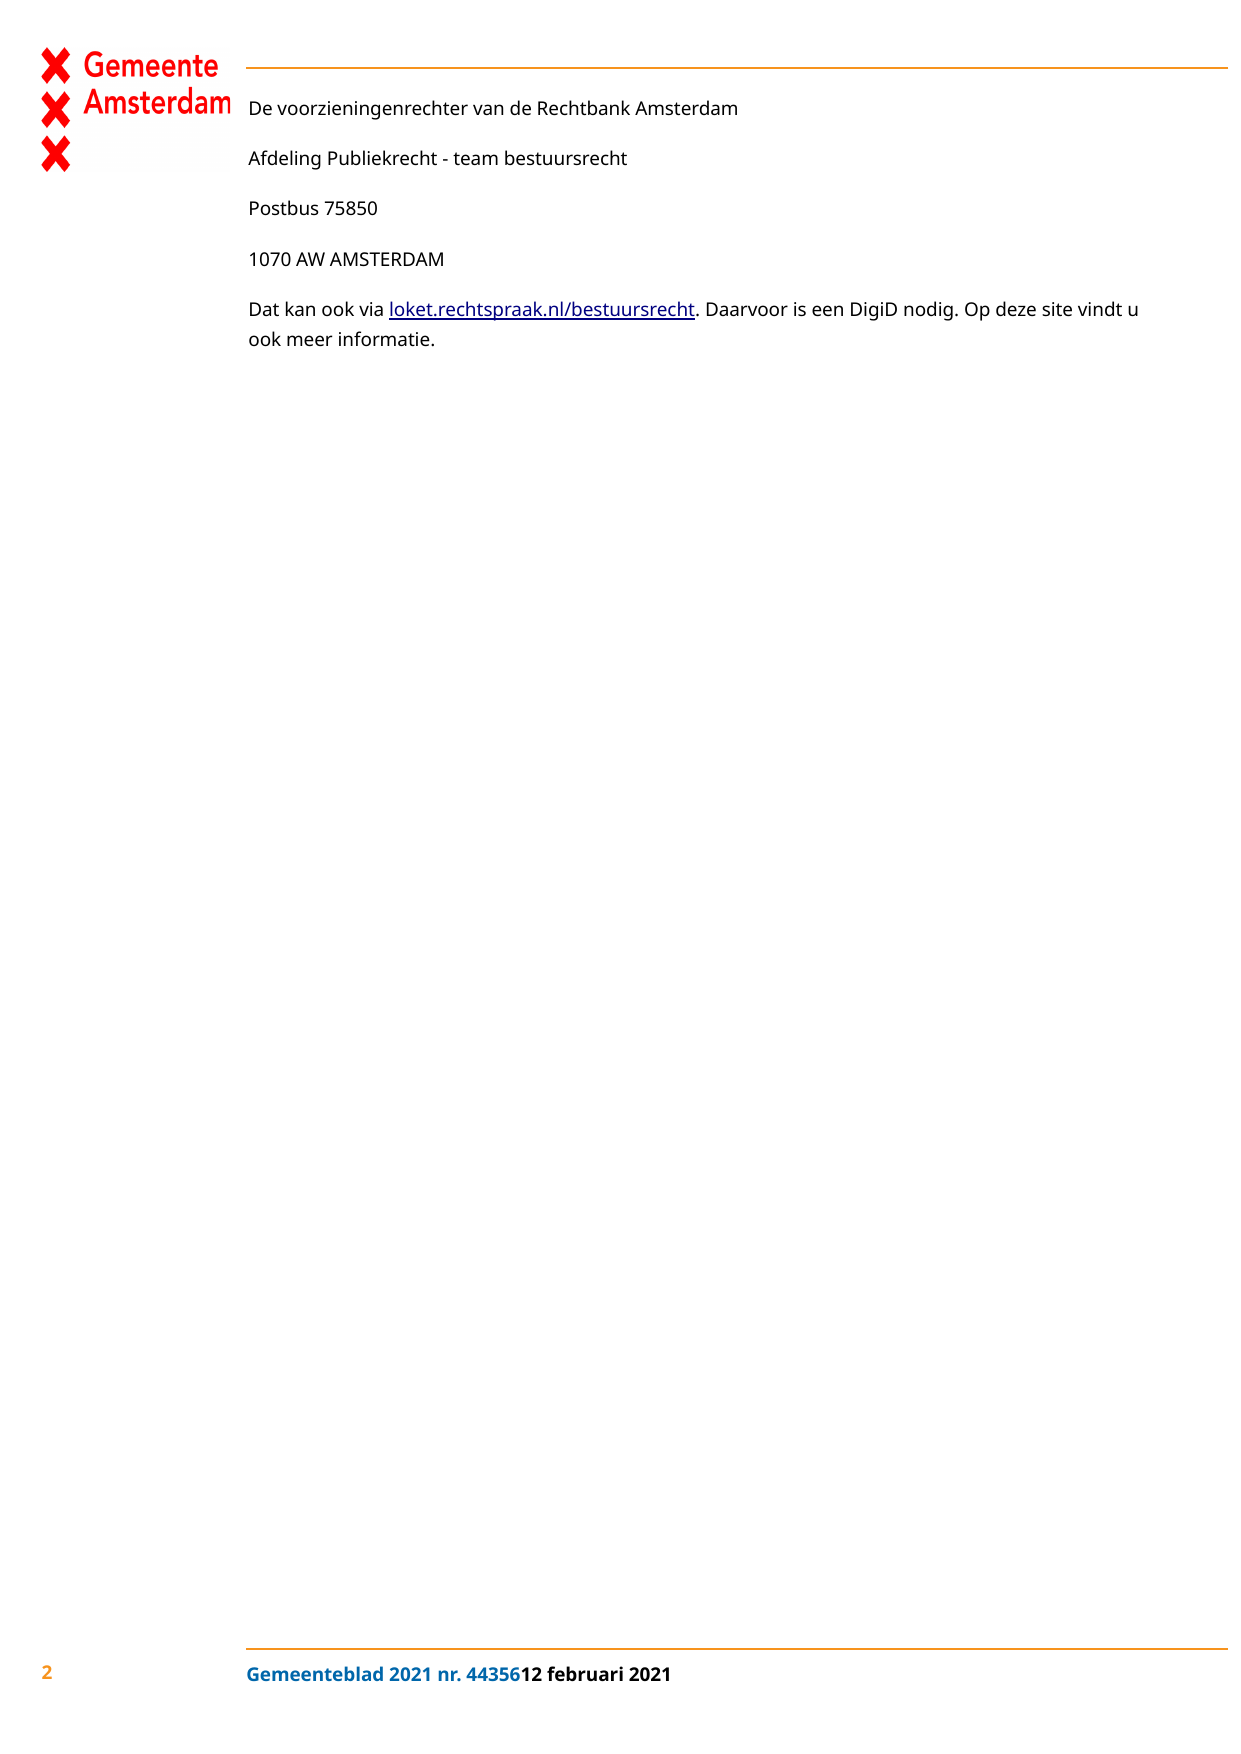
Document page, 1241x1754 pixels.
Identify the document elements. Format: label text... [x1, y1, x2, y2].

text Postbus 75850 [248, 196, 1152, 221]
text Afdeling Publiekrecht - team bestuursrecht [248, 145, 1152, 171]
text 1070 AW AMSTERDAM [248, 246, 1152, 272]
picture [41, 47, 231, 172]
text De voorzieningenrechter van de Rechtbank Amsterdam [248, 95, 1152, 121]
text Dat kan ook via loket.rechtspraak.nl/bestuursrecht. Daarvoor is een DigiD nodig. Op deze site vindt u ook meer informatie. [248, 296, 1152, 352]
